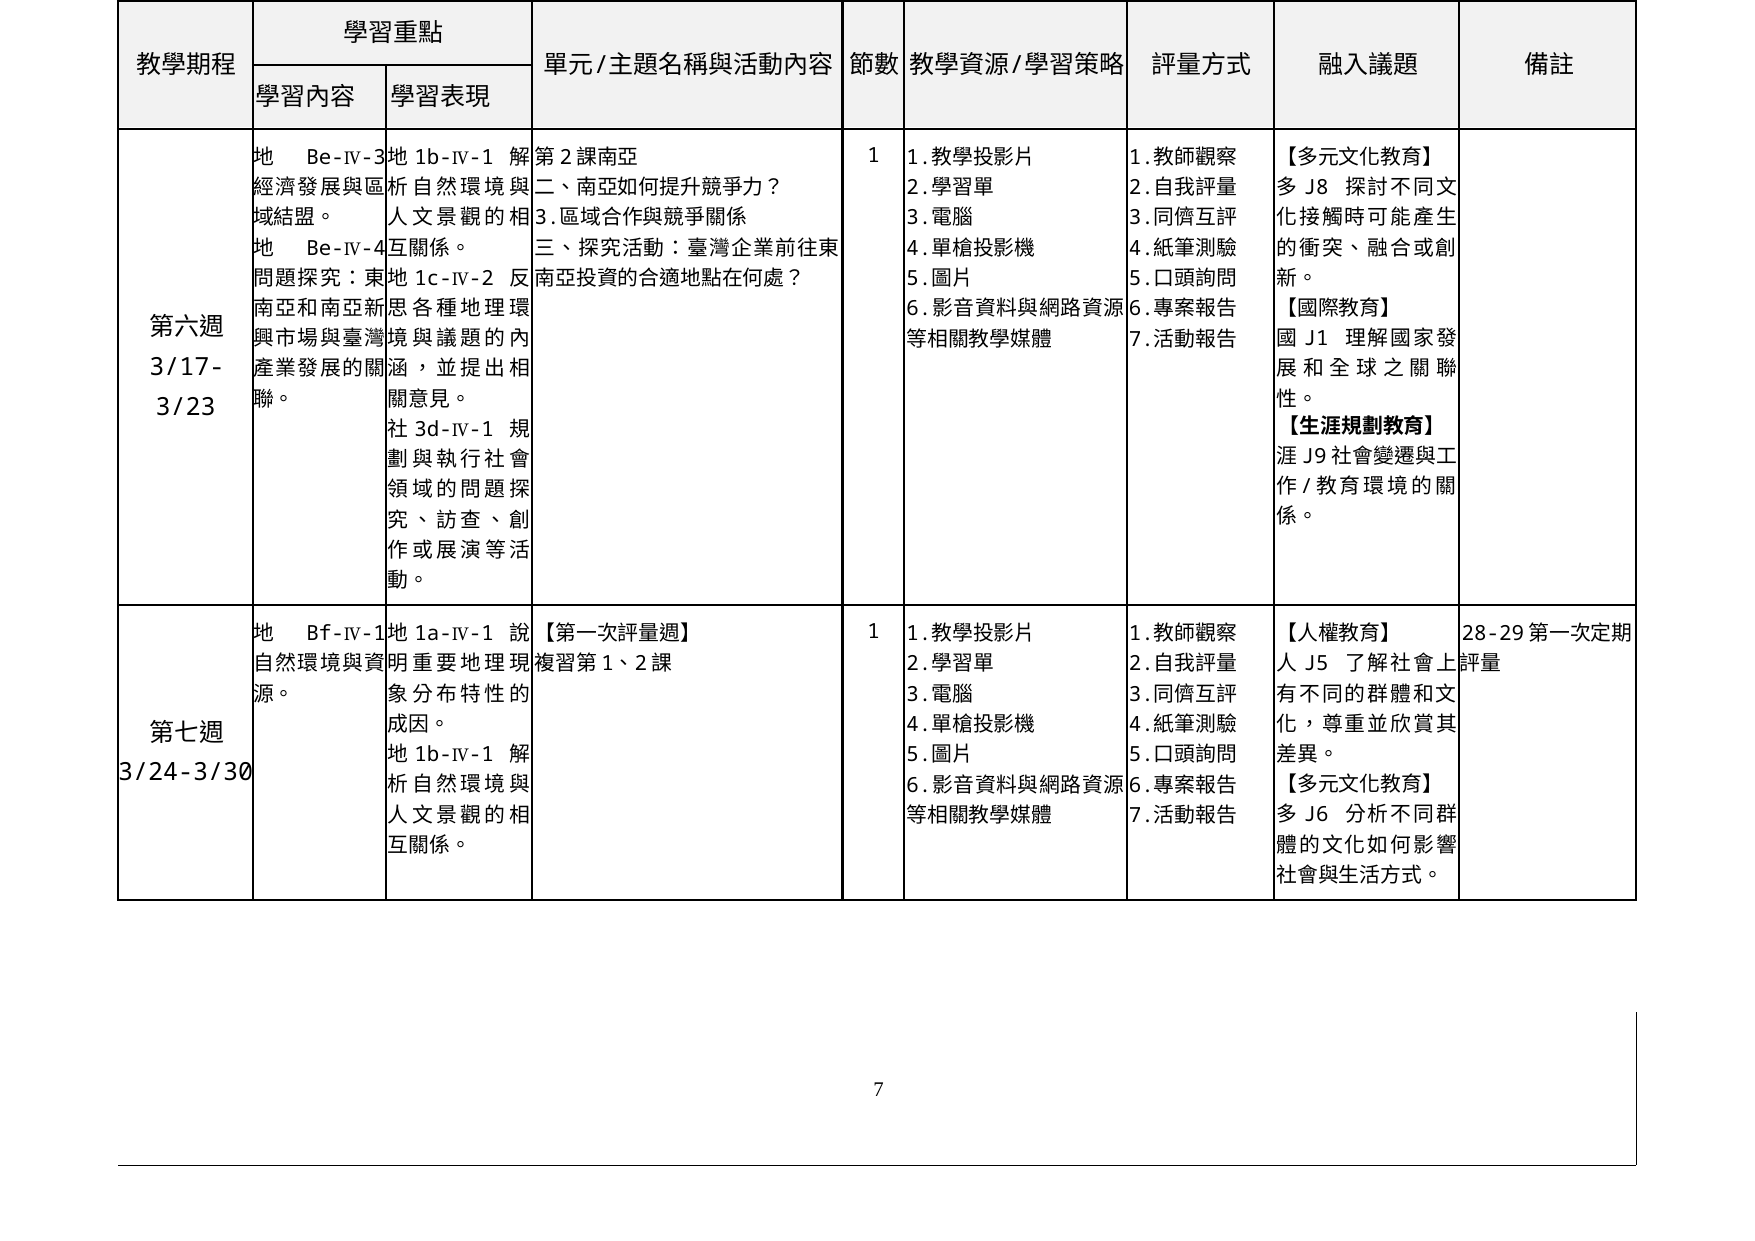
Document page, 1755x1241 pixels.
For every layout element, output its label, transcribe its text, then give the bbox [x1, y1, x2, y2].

table_header 教學期程 [119, 2, 252, 127]
table_header 單元/主題名稱與活動內容 [533, 2, 841, 127]
table_cell 地Bf-Ⅳ-1 自然環境與資源。 [254, 606, 385, 899]
table_cell 第六週 3/17-3/23 [119, 130, 252, 604]
table_cell 28-29第一次定期評量 [1460, 606, 1635, 899]
table_cell 【人權教育】 人J5 了解社會上有不同的群體和文化，尊重並欣賞其差異。 【多元文化教育】 多J6 分析不同群體的文化如何影響社會與生活方式。 [1275, 606, 1458, 899]
table_header 學習重點 [254, 2, 531, 64]
table_cell 【第一次評量週】 複習第1、2課 [533, 606, 841, 899]
table_cell 1 [844, 130, 903, 604]
table_cell 第七週 3/24-3/30 [119, 606, 252, 899]
table_cell 【多元文化教育】 多J8 探討不同文化接觸時可能產生的衝突、融合或創新。 【國際教育】 國J1 理解國家發展和全球之關聯性。 【生涯規劃教育】 涯J9社會變遷與工作/教育環境的關係。 [1275, 130, 1458, 604]
table_cell 1.教學投影片 2.學習單 3.電腦 4.單槍投影機 5.圖片 6.影音資料與網路資源等相關教學媒體 [905, 130, 1126, 604]
table_header 融入議題 [1275, 2, 1458, 127]
table_header 備註 [1460, 2, 1635, 127]
table_cell 學習內容 [254, 66, 385, 127]
table_cell 地1b-Ⅳ-1 解析自然環境與人文景觀的相互關係。 地1c-Ⅳ-2 反思各種地理環境與議題的內涵，並提出相關意見。 社3d-Ⅳ-1 規劃與執行社會領域的問題探究、訪查、創作或展演等活動。 [387, 130, 531, 604]
table_cell 1.教師觀察 2.自我評量 3.同儕互評 4.紙筆測驗 5.口頭詢問 6.專案報告 7.活動報告 [1128, 130, 1273, 604]
table_cell 1.教師觀察 2.自我評量 3.同儕互評 4.紙筆測驗 5.口頭詢問 6.專案報告 7.活動報告 [1128, 606, 1273, 899]
table_cell 地1a-Ⅳ-1 說明重要地理現象分布特性的成因。 地1b-Ⅳ-1 解析自然環境與人文景觀的相互關係。 [387, 606, 531, 899]
table_header 節數 [844, 2, 903, 127]
table_header 評量方式 [1128, 2, 1273, 127]
table_header 教學資源/學習策略 [905, 2, 1126, 127]
table_cell [1460, 130, 1635, 604]
table_cell 學習表現 [387, 66, 531, 127]
table_cell 第2課南亞 二、南亞如何提升競爭力？ 3.區域合作與競爭關係 三、探究活動：臺灣企業前往東南亞投資的合適地點在何處？ [533, 130, 841, 604]
table_cell 1.教學投影片 2.學習單 3.電腦 4.單槍投影機 5.圖片 6.影音資料與網路資源等相關教學媒體 [905, 606, 1126, 899]
table_cell 地Be-Ⅳ-3 經濟發展與區域結盟。 地Be-Ⅳ-4 問題探究：東南亞和南亞新興市場與臺灣產業發展的關聯。 [254, 130, 385, 604]
table_cell 1 [844, 606, 903, 899]
